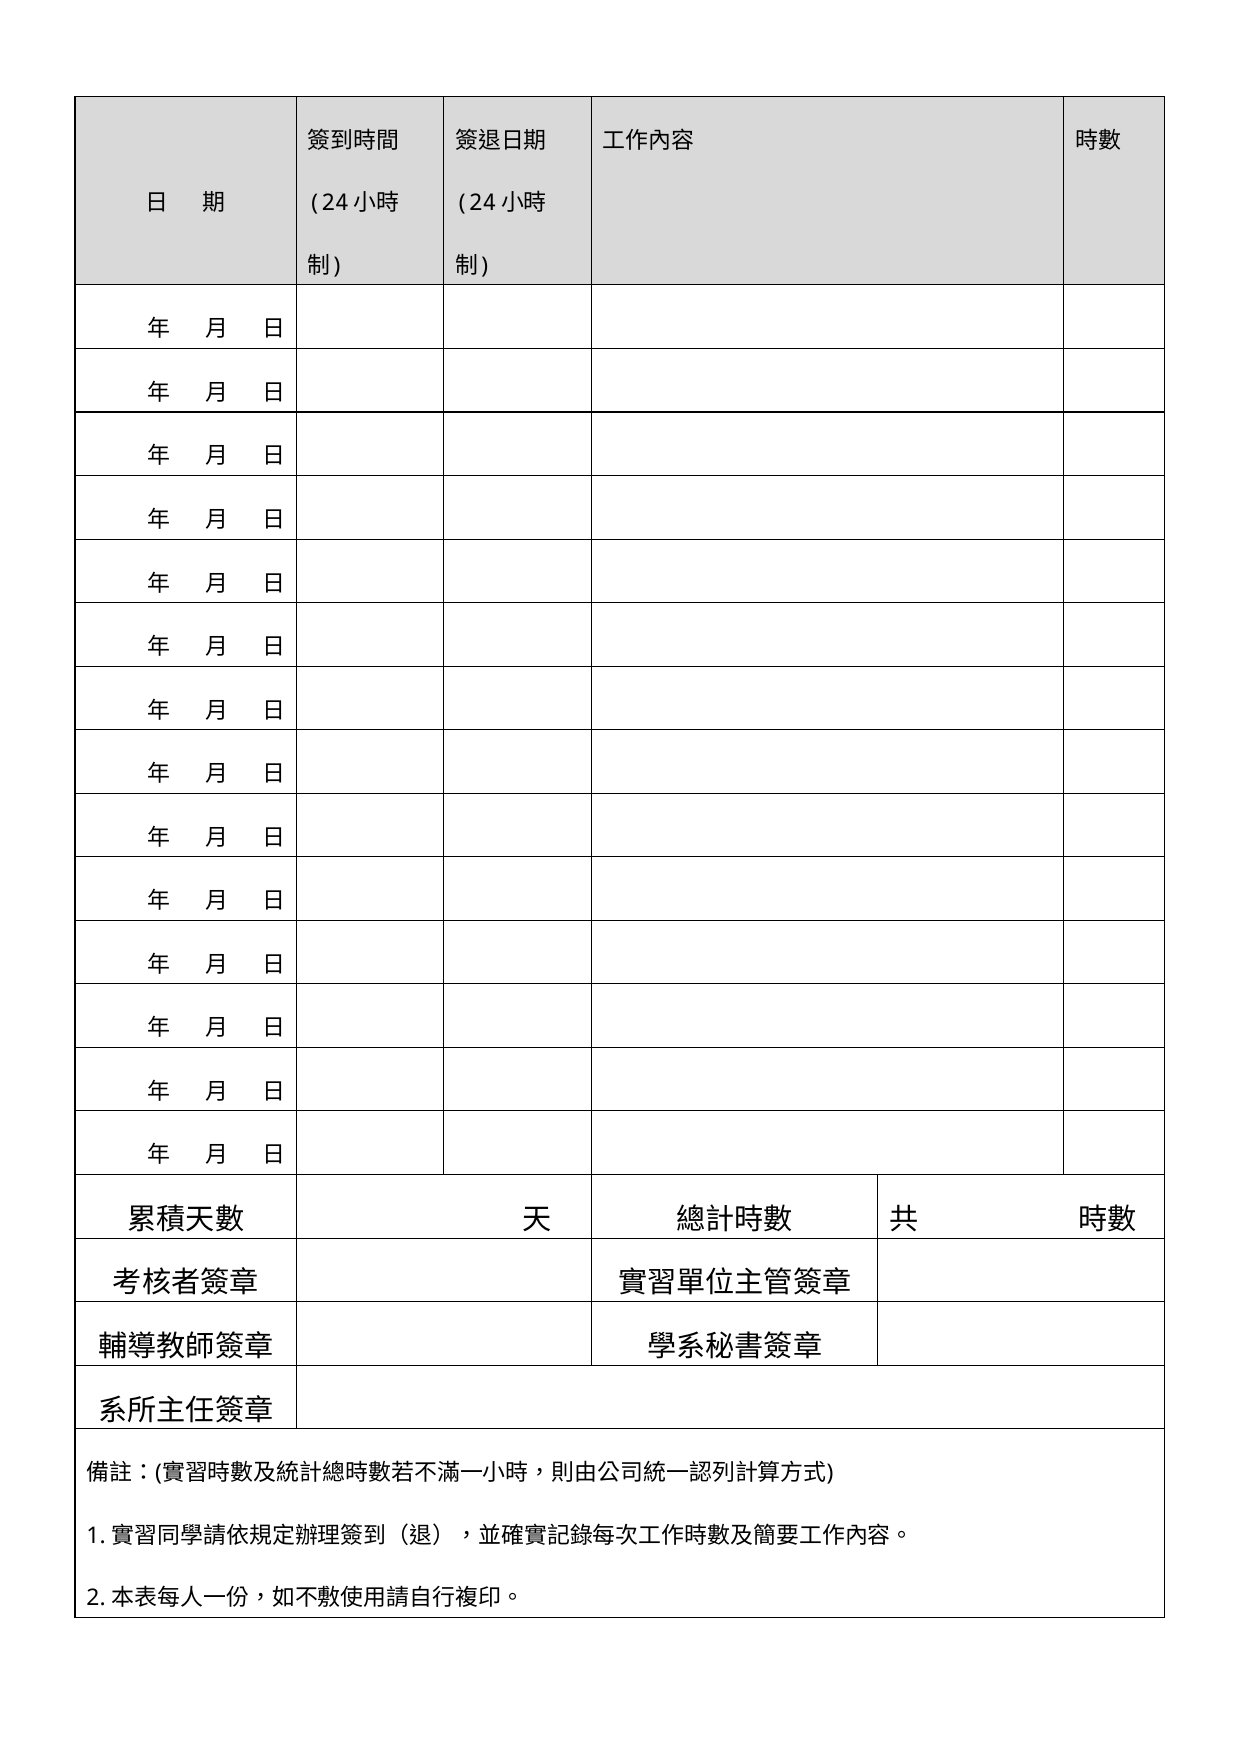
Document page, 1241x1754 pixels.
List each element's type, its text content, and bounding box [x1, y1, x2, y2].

table_cell 系所主任簽章 [76, 1366, 296, 1428]
table_cell [1064, 285, 1164, 348]
table_cell [592, 1111, 1063, 1174]
table_cell [1064, 413, 1164, 475]
table_cell 年 月 日 [76, 921, 296, 983]
table_cell [444, 285, 591, 348]
table_header 時數 [1064, 97, 1164, 284]
table_cell [1064, 857, 1164, 920]
table_cell [444, 1048, 591, 1110]
table_cell 年 月 日 [76, 476, 296, 538]
table_cell [297, 540, 443, 602]
table_cell [592, 857, 1063, 920]
table_cell 年 月 日 [76, 1048, 296, 1110]
table_cell [1064, 540, 1164, 602]
table_header 工作內容 [592, 97, 1063, 284]
table_cell [297, 476, 443, 538]
table_cell [297, 794, 443, 856]
table_cell [878, 1302, 1164, 1364]
table_cell [444, 730, 591, 793]
table_cell [297, 730, 443, 793]
table_cell [592, 285, 1063, 348]
table_cell 年 月 日 [76, 794, 296, 856]
table_cell [444, 857, 591, 920]
table_cell [297, 1366, 1164, 1428]
table_cell [1064, 730, 1164, 793]
table_cell [297, 349, 443, 411]
table_cell [1064, 1111, 1164, 1174]
table_cell [297, 1048, 443, 1110]
table_cell [297, 413, 443, 475]
table_cell [297, 285, 443, 348]
table_cell 共 時數 [878, 1175, 1164, 1237]
table_cell [1064, 603, 1164, 666]
table_cell 考核者簽章 [76, 1239, 296, 1301]
table_cell [1064, 349, 1164, 411]
table_cell 學系秘書簽章 [592, 1302, 877, 1364]
table_cell [592, 984, 1063, 1047]
table_cell 年 月 日 [76, 1111, 296, 1174]
table_cell 年 月 日 [76, 984, 296, 1047]
table_cell [444, 667, 591, 729]
table_cell [297, 1302, 591, 1364]
table_header 簽退日期 (24小時制) [444, 97, 591, 284]
table_cell [297, 921, 443, 983]
table_cell [1064, 667, 1164, 729]
table_cell [297, 857, 443, 920]
table_cell [444, 476, 591, 538]
table_cell [592, 921, 1063, 983]
table_cell [297, 603, 443, 666]
table_cell 年 月 日 [76, 413, 296, 475]
table_cell [592, 794, 1063, 856]
table_cell [297, 984, 443, 1047]
table_cell [297, 667, 443, 729]
table_cell [444, 1111, 591, 1174]
table_cell 輔導教師簽章 [76, 1302, 296, 1364]
table_cell [444, 794, 591, 856]
table_cell [444, 540, 591, 602]
table_cell 天 [297, 1175, 591, 1237]
table_cell [592, 476, 1063, 538]
table_cell [592, 540, 1063, 602]
table_cell [1064, 921, 1164, 983]
table_cell 年 月 日 [76, 667, 296, 729]
table_cell [297, 1111, 443, 1174]
table_cell 備註：(實習時數及統計總時數若不滿一小時，則由公司統一認列計算方式) 1. 實習同學請依規定辦理簽到（退），並確實記錄每次工作時數及簡要工作內容。 2. 本表每人一份，如不敷使用請自行複印。 [76, 1429, 1164, 1617]
table_header 日 期 [76, 97, 296, 284]
table_cell 年 月 日 [76, 349, 296, 411]
table_cell [1064, 1048, 1164, 1110]
table_cell [592, 603, 1063, 666]
table_cell [592, 730, 1063, 793]
table_cell 年 月 日 [76, 540, 296, 602]
table_cell [592, 667, 1063, 729]
table_cell [592, 349, 1063, 411]
table_cell 累積天數 [76, 1175, 296, 1237]
table_cell [297, 1239, 591, 1301]
table_cell 年 月 日 [76, 603, 296, 666]
table_cell [444, 984, 591, 1047]
table_cell [444, 603, 591, 666]
table_cell [592, 413, 1063, 475]
table_cell [592, 1048, 1063, 1110]
table_cell 年 月 日 [76, 857, 296, 920]
table_cell [1064, 476, 1164, 538]
table_header 簽到時間 (24小時制) [297, 97, 443, 284]
table_cell [1064, 794, 1164, 856]
table_cell [444, 413, 591, 475]
table_cell 年 月 日 [76, 730, 296, 793]
table_cell [444, 349, 591, 411]
table_cell [444, 921, 591, 983]
table_cell 年 月 日 [76, 285, 296, 348]
table_cell [1064, 984, 1164, 1047]
table_cell 總計時數 [592, 1175, 877, 1237]
table_cell 實習單位主管簽章 [592, 1239, 877, 1301]
table_cell [878, 1239, 1164, 1301]
